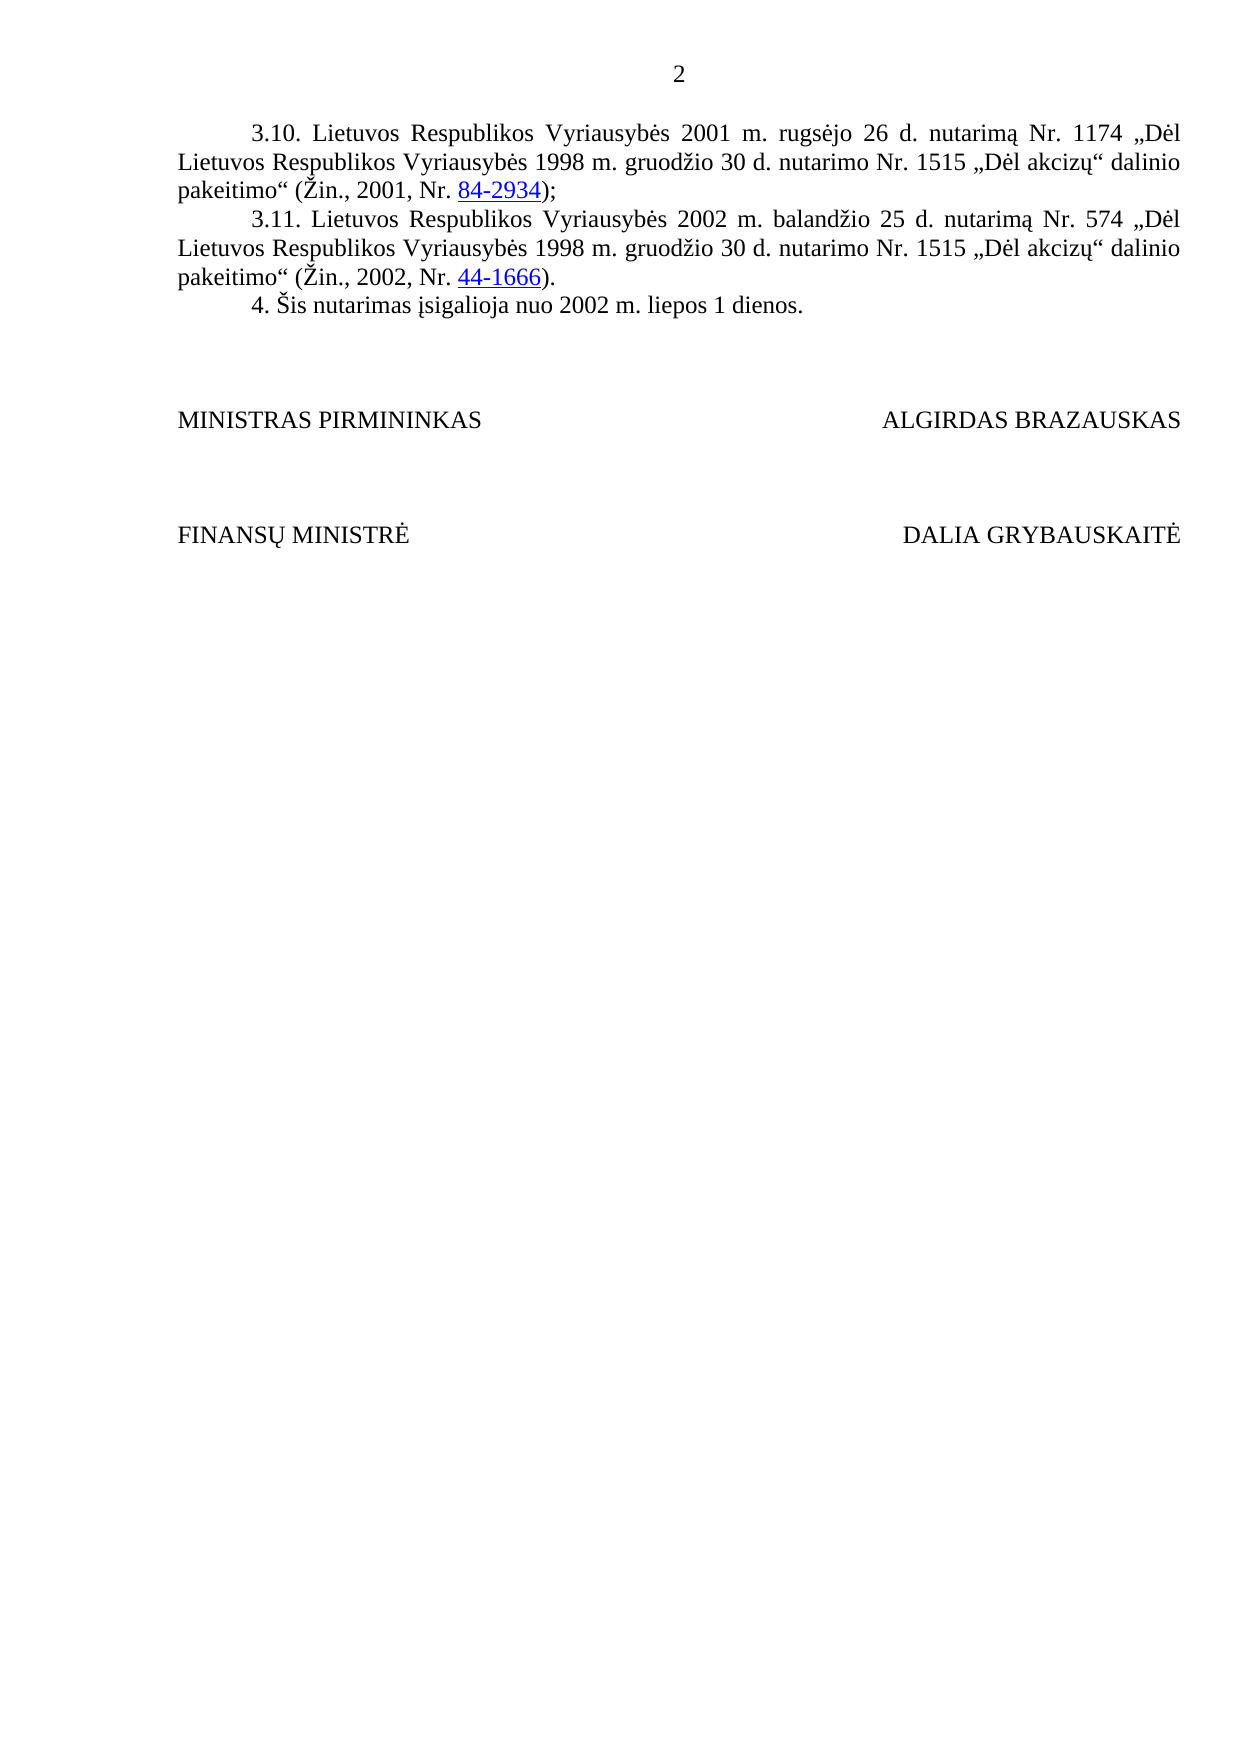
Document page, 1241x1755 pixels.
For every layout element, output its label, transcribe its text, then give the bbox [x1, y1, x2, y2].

text 4. Šis nutarimas įsigalioja nuo 2002 m. liepos 1 dienos. [177, 291, 1181, 319]
text Finansų ministrė Dalia Grybauskaitė [177, 521, 1181, 549]
text 3.11. Lietuvos Respublikos Vyriausybės 2002 m. balandžio 25 d. nutarimą Nr. 574 „Dėl Lietuvos Respublikos Vyriausybės 1998 m. gruodžio 30 d. nutarimo Nr. 1515 „Dėl akcizų“ dalinio pakeitimo“ (Žin., 2002, Nr. 44-1666). [177, 204, 1181, 291]
text Ministras Pirmininkas Algirdas Brazauskas [177, 406, 1181, 434]
text 3.10. Lietuvos Respublikos Vyriausybės 2001 m. rugsėjo 26 d. nutarimą Nr. 1174 „Dėl Lietuvos Respublikos Vyriausybės 1998 m. gruodžio 30 d. nutarimo Nr. 1515 „Dėl akcizų“ dalinio pakeitimo“ (Žin., 2001, Nr. 84-2934); [177, 118, 1181, 204]
